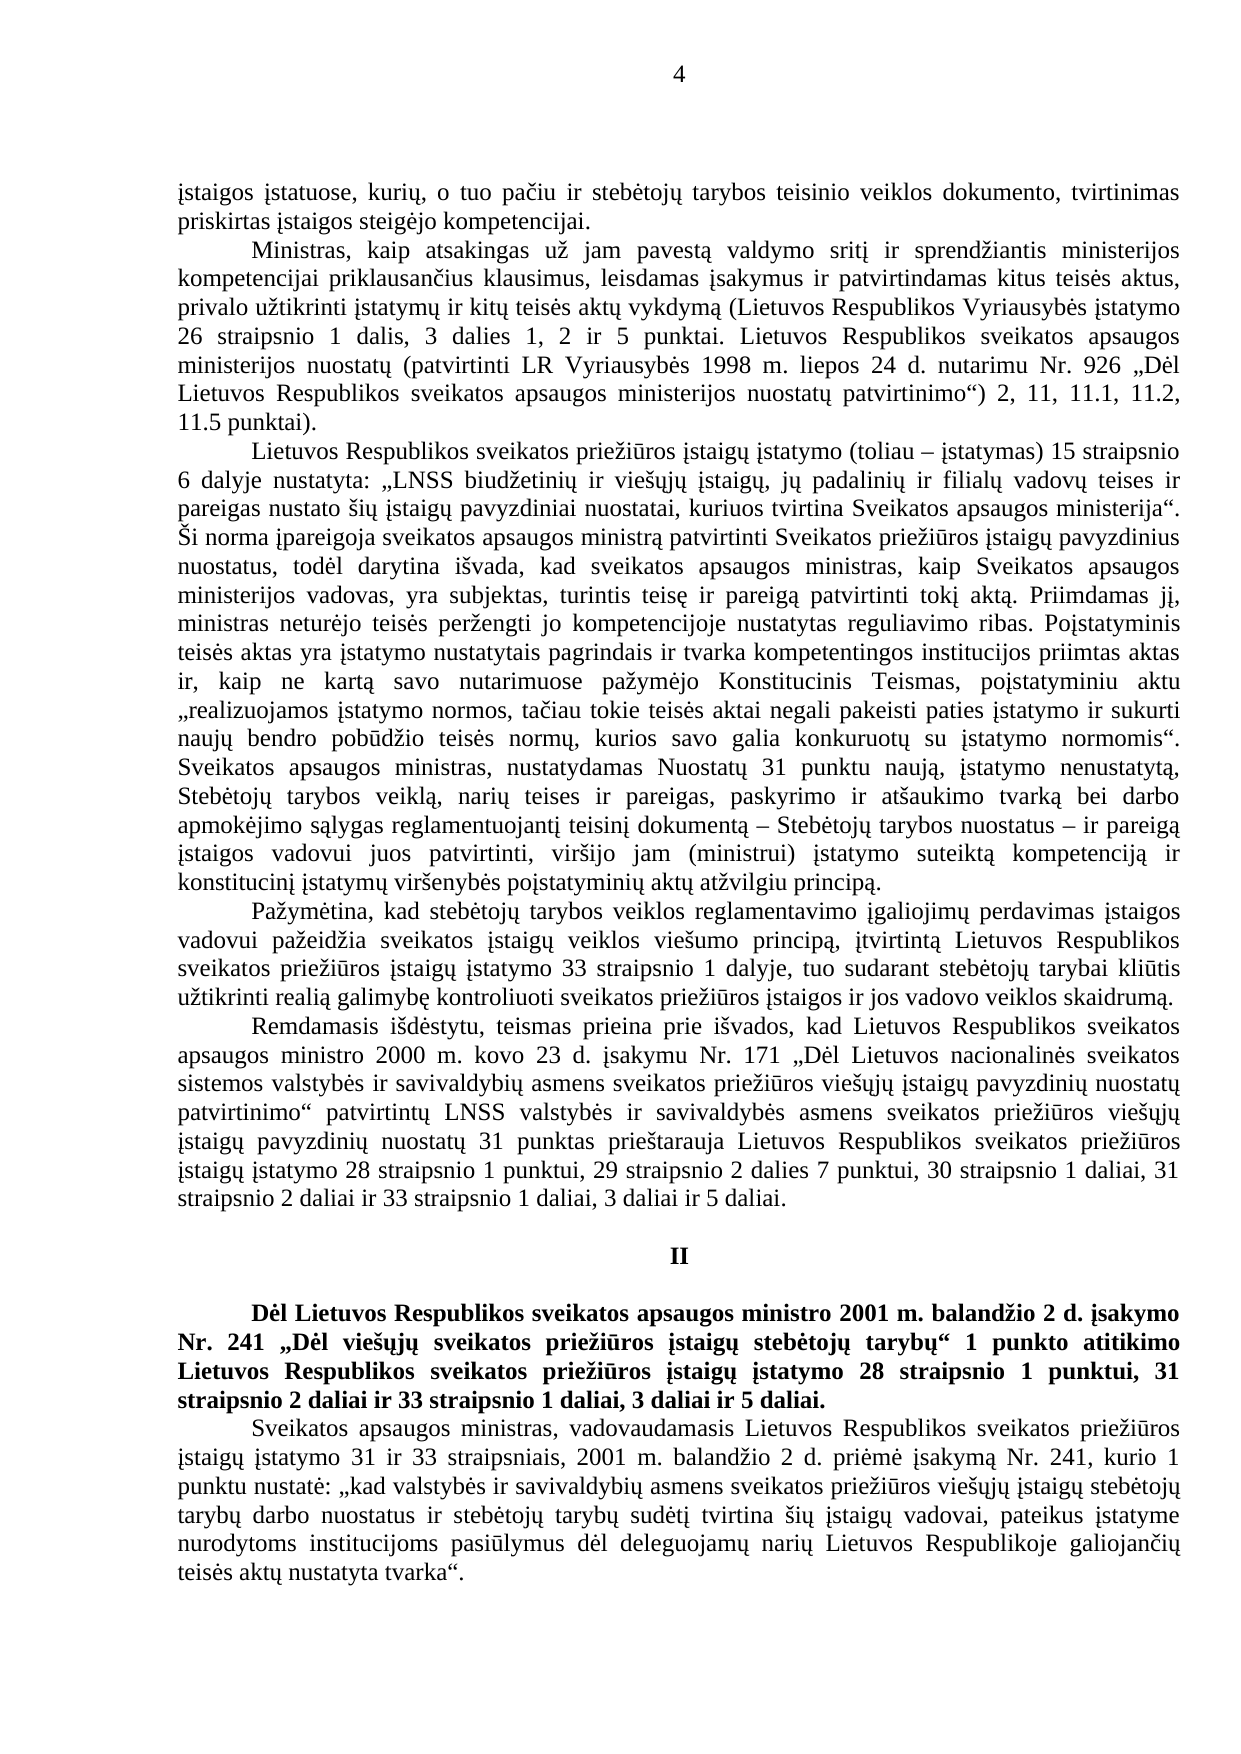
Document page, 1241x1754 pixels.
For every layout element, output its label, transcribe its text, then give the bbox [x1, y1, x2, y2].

text įstaigos įstatuose, kurių, o tuo pačiu ir stebėtojų tarybos teisinio veiklos dokumento, tvirtinimas priskirtas įstaigos steigėjo kompetencijai. [177, 177, 1181, 235]
text Sveikatos apsaugos ministras, vadovaudamasis Lietuvos Respublikos sveikatos priežiūros įstaigų įstatymo 31 ir 33 straipsniais, 2001 m. balandžio 2 d. priėmė įsakymą Nr. 241, kurio 1 punktu nustatė: „kad valstybės ir savivaldybių asmens sveikatos priežiūros viešųjų įstaigų stebėtojų tarybų darbo nuostatus ir stebėtojų tarybų sudėtį tvirtina šių įstaigų vadovai, pateikus įstatyme nurodytoms institucijoms pasiūlymus dėl deleguojamų narių Lietuvos Respublikoje galiojančių teisės aktų nustatyta tvarka“. [177, 1413, 1181, 1586]
text II [177, 1241, 1181, 1270]
text Remdamasis išdėstytu, teismas prieina prie išvados, kad Lietuvos Respublikos sveikatos apsaugos ministro 2000 m. kovo 23 d. įsakymu Nr. 171 „Dėl Lietuvos nacionalinės sveikatos sistemos valstybės ir savivaldybių asmens sveikatos priežiūros viešųjų įstaigų pavyzdinių nuostatų patvirtinimo“ patvirtintų LNSS valstybės ir savivaldybės asmens sveikatos priežiūros viešųjų įstaigų pavyzdinių nuostatų 31 punktas prieštarauja Lietuvos Respublikos sveikatos priežiūros įstaigų įstatymo 28 straipsnio 1 punktui, 29 straipsnio 2 dalies 7 punktui, 30 straipsnio 1 daliai, 31 straipsnio 2 daliai ir 33 straipsnio 1 daliai, 3 daliai ir 5 daliai. [177, 1011, 1181, 1212]
text Dėl Lietuvos Respublikos sveikatos apsaugos ministro 2001 m. balandžio 2 d. įsakymo Nr. 241 „Dėl viešųjų sveikatos priežiūros įstaigų stebėtojų tarybų“ 1 punkto atitikimo Lietuvos Respublikos sveikatos priežiūros įstaigų įstatymo 28 straipsnio 1 punktui, 31 straipsnio 2 daliai ir 33 straipsnio 1 daliai, 3 daliai ir 5 daliai. [177, 1298, 1181, 1413]
text Ministras, kaip atsakingas už jam pavestą valdymo sritį ir sprendžiantis ministerijos kompetencijai priklausančius klausimus, leisdamas įsakymus ir patvirtindamas kitus teisės aktus, privalo užtikrinti įstatymų ir kitų teisės aktų vykdymą (Lietuvos Respublikos Vyriausybės įstatymo 26 straipsnio 1 dalis, 3 dalies 1, 2 ir 5 punktai. Lietuvos Respublikos sveikatos apsaugos ministerijos nuostatų (patvirtinti LR Vyriausybės 1998 m. liepos 24 d. nutarimu Nr. 926 „Dėl Lietuvos Respublikos sveikatos apsaugos ministerijos nuostatų patvirtinimo“) 2, 11, 11.1, 11.2, 11.5 punktai). [177, 235, 1181, 436]
text Pažymėtina, kad stebėtojų tarybos veiklos reglamentavimo įgaliojimų perdavimas įstaigos vadovui pažeidžia sveikatos įstaigų veiklos viešumo principą, įtvirtintą Lietuvos Respublikos sveikatos priežiūros įstaigų įstatymo 33 straipsnio 1 dalyje, tuo sudarant stebėtojų tarybai kliūtis užtikrinti realią galimybę kontroliuoti sveikatos priežiūros įstaigos ir jos vadovo veiklos skaidrumą. [177, 896, 1181, 1011]
text Lietuvos Respublikos sveikatos priežiūros įstaigų įstatymo (toliau – įstatymas) 15 straipsnio 6 dalyje nustatyta: „LNSS biudžetinių ir viešųjų įstaigų, jų padalinių ir filialų vadovų teises ir pareigas nustato šių įstaigų pavyzdiniai nuostatai, kuriuos tvirtina Sveikatos apsaugos ministerija“. Ši norma įpareigoja sveikatos apsaugos ministrą patvirtinti Sveikatos priežiūros įstaigų pavyzdinius nuostatus, todėl darytina išvada, kad sveikatos apsaugos ministras, kaip Sveikatos apsaugos ministerijos vadovas, yra subjektas, turintis teisę ir pareigą patvirtinti tokį aktą. Priimdamas jį, ministras neturėjo teisės peržengti jo kompetencijoje nustatytas reguliavimo ribas. Poįstatyminis teisės aktas yra įstatymo nustatytais pagrindais ir tvarka kompetentingos institucijos priimtas aktas ir, kaip ne kartą savo nutarimuose pažymėjo Konstitucinis Teismas, poįstatyminiu aktu „realizuojamos įstatymo normos, tačiau tokie teisės aktai negali pakeisti paties įstatymo ir sukurti naujų bendro pobūdžio teisės normų, kurios savo galia konkuruotų su įstatymo normomis“. Sveikatos apsaugos ministras, nustatydamas Nuostatų 31 punktu naują, įstatymo nenustatytą, Stebėtojų tarybos veiklą, narių teises ir pareigas, paskyrimo ir atšaukimo tvarką bei darbo apmokėjimo sąlygas reglamentuojantį teisinį dokumentą – Stebėtojų tarybos nuostatus – ir pareigą įstaigos vadovui juos patvirtinti, viršijo jam (ministrui) įstatymo suteiktą kompetenciją ir konstitucinį įstatymų viršenybės poįstatyminių aktų atžvilgiu principą. [177, 436, 1181, 896]
